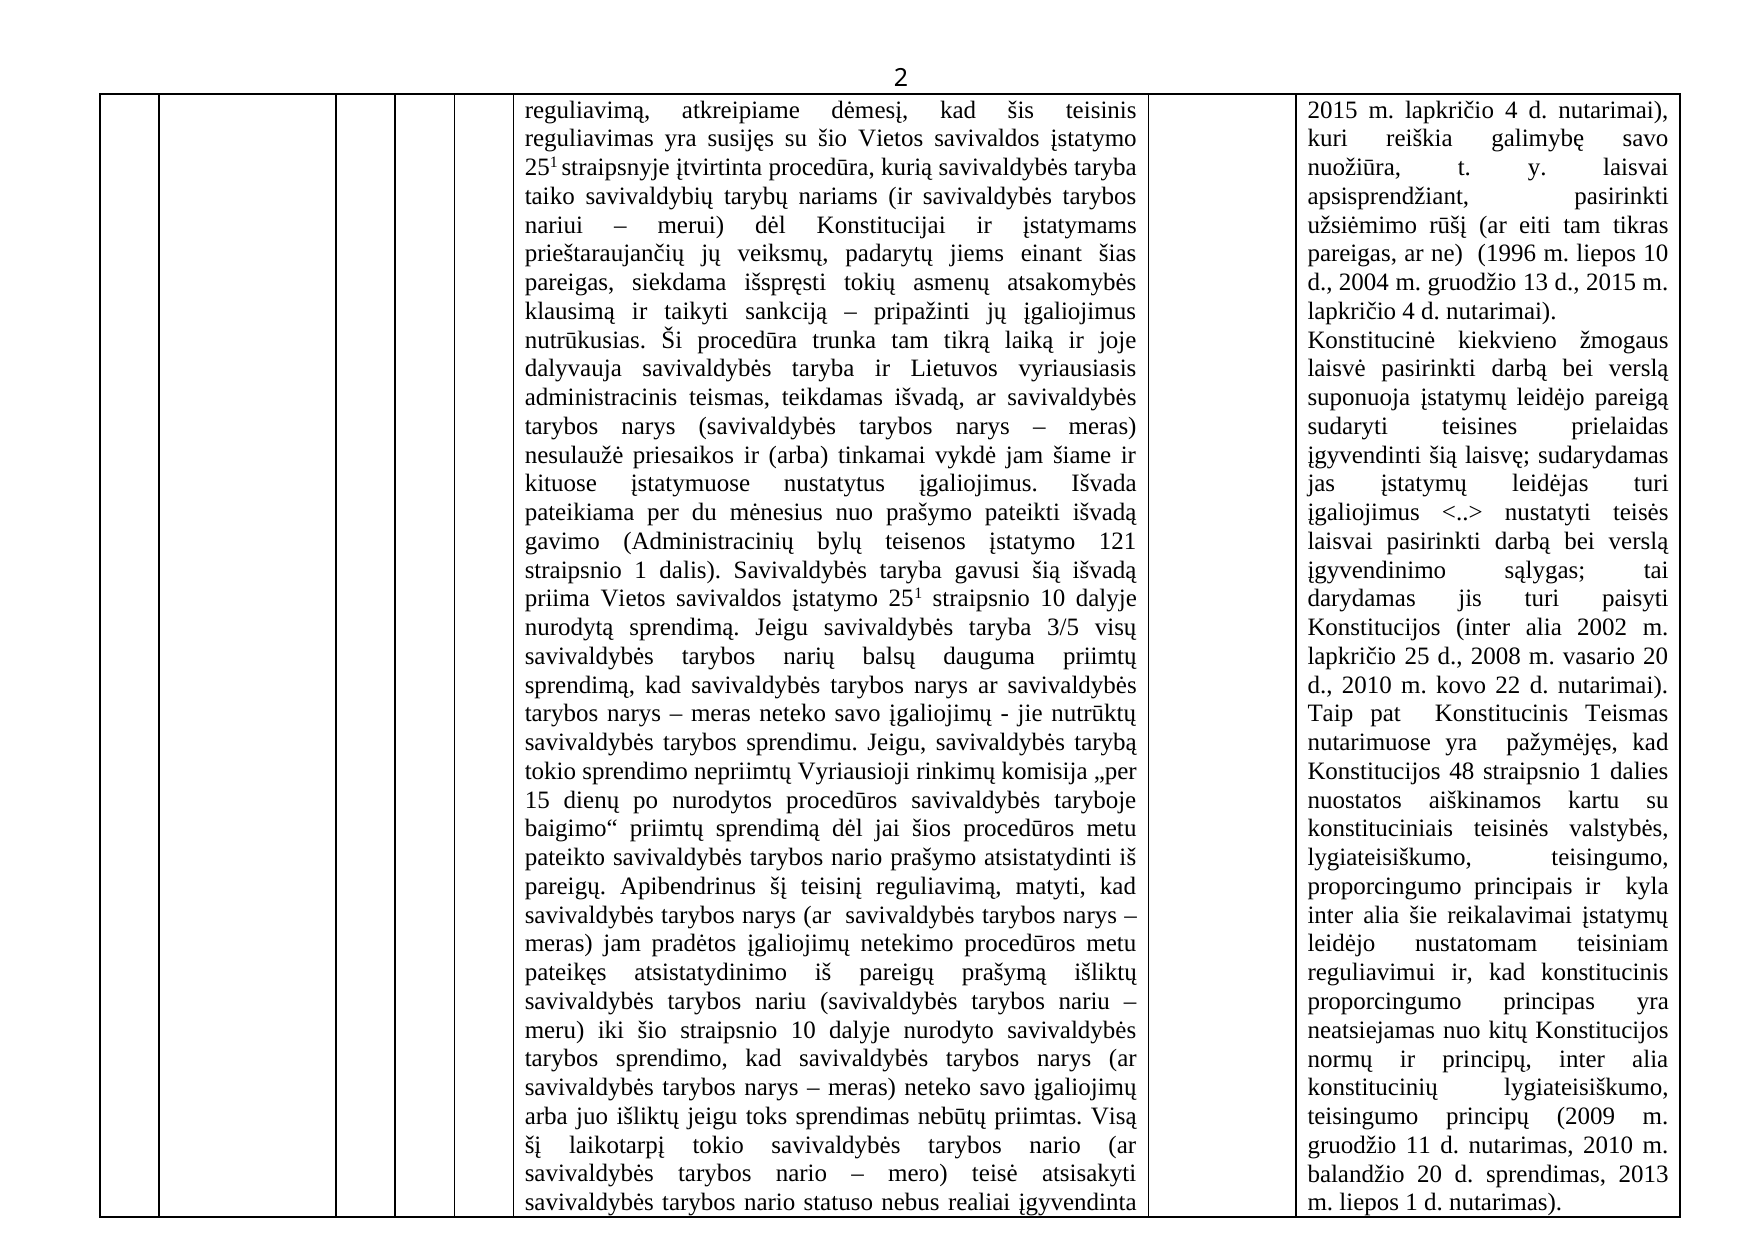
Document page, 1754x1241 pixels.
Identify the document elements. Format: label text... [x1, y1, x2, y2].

table_cell [396, 95, 454, 1216]
table_cell 2015 m. lapkričio 4 d. nutarimai), kuri reiškia galimybę savo nuožiūra, t. y. laisvai apsisprendžiant, pasirinkti užsiėmimo rūšį (ar eiti tam tikras pareigas, ar ne) (1996 m. liepos 10 d., 2004 m. gruodžio 13 d., 2015 m. lapkričio 4 d. nutarimai). Konstitucinė kiekvieno žmogaus laisvė pasirinkti darbą bei verslą suponuoja įstatymų leidėjo pareigą sudaryti teisines prielaidas įgyvendinti šią laisvę; sudarydamas jas įstatymų leidėjas turi įgaliojimus <..> nustatyti teisės laisvai pasirinkti darbą bei verslą įgyvendinimo sąlygas; tai darydamas jis turi paisyti Konstitucijos (inter alia 2002 m. lapkričio 25 d., 2008 m. vasario 20 d., 2010 m. kovo 22 d. nutarimai). Taip pat Konstitucinis Teismas nutarimuose yra pažymėjęs, kad Konstitucijos 48 straipsnio 1 dalies nuostatos aiškinamos kartu su konstituciniais teisinės valstybės, lygiateisiškumo, teisingumo, proporcingumo principais ir kyla inter alia šie reikalavimai įstatymų leidėjo nustatomam teisiniam reguliavimui ir, kad konstitucinis proporcingumo principas yra neatsiejamas nuo kitų Konstitucijos normų ir principų, inter alia konstitucinių lygiateisiškumo, teisingumo principų (2009 m. gruodžio 11 d. nutarimas, 2010 m. balandžio 20 d. sprendimas, 2013 m. liepos 1 d. nutarimas). [1297, 95, 1679, 1216]
table_cell [101, 95, 158, 1216]
table_cell [160, 95, 335, 1216]
table_cell reguliavimą, atkreipiame dėmesį, kad šis teisinis reguliavimas yra susijęs su šio Vietos savivaldos įstatymo 251 straipsnyje įtvirtinta procedūra, kurią savivaldybės taryba taiko savivaldybių tarybų nariams (ir savivaldybės tarybos nariui – merui) dėl Konstitucijai ir įstatymams prieštaraujančių jų veiksmų, padarytų jiems einant šias pareigas, siekdama išspręsti tokių asmenų atsakomybės klausimą ir taikyti sankciją – pripažinti jų įgaliojimus nutrūkusias. Ši procedūra trunka tam tikrą laiką ir joje dalyvauja savivaldybės taryba ir Lietuvos vyriausiasis administracinis teismas, teikdamas išvadą, ar savivaldybės tarybos narys (savivaldybės tarybos narys – meras) nesulaužė priesaikos ir (arba) tinkamai vykdė jam šiame ir kituose įstatymuose nustatytus įgaliojimus. Išvada pateikiama per du mėnesius nuo prašymo pateikti išvadą gavimo (Administracinių bylų teisenos įstatymo 121 straipsnio 1 dalis). Savivaldybės taryba gavusi šią išvadą priima Vietos savivaldos įstatymo 251 straipsnio 10 dalyje nurodytą sprendimą. Jeigu savivaldybės taryba 3/5 visų savivaldybės tarybos narių balsų dauguma priimtų sprendimą, kad savivaldybės tarybos narys ar savivaldybės tarybos narys – meras neteko savo įgaliojimų - jie nutrūktų savivaldybės tarybos sprendimu. Jeigu, savivaldybės tarybą tokio sprendimo nepriimtų Vyriausioji rinkimų komisija „per 15 dienų po nurodytos procedūros savivaldybės taryboje baigimo“ priimtų sprendimą dėl jai šios procedūros metu pateikto savivaldybės tarybos nario prašymo atsistatydinti iš pareigų. Apibendrinus šį teisinį reguliavimą, matyti, kad savivaldybės tarybos narys (ar savivaldybės tarybos narys – meras) jam pradėtos įgaliojimų netekimo procedūros metu pateikęs atsistatydinimo iš pareigų prašymą išliktų savivaldybės tarybos nariu (savivaldybės tarybos nariu – meru) iki šio straipsnio 10 dalyje nurodyto savivaldybės tarybos sprendimo, kad savivaldybės tarybos narys (ar savivaldybės tarybos narys – meras) neteko savo įgaliojimų arba juo išliktų jeigu toks sprendimas nebūtų priimtas. Visą šį laikotarpį tokio savivaldybės tarybos nario (ar savivaldybės tarybos nario – mero) teisė atsisakyti savivaldybės tarybos nario statuso nebus realiai įgyvendinta [514, 95, 1148, 1216]
table_cell [337, 95, 394, 1216]
table_cell [455, 95, 513, 1216]
table_cell [1149, 95, 1295, 1216]
